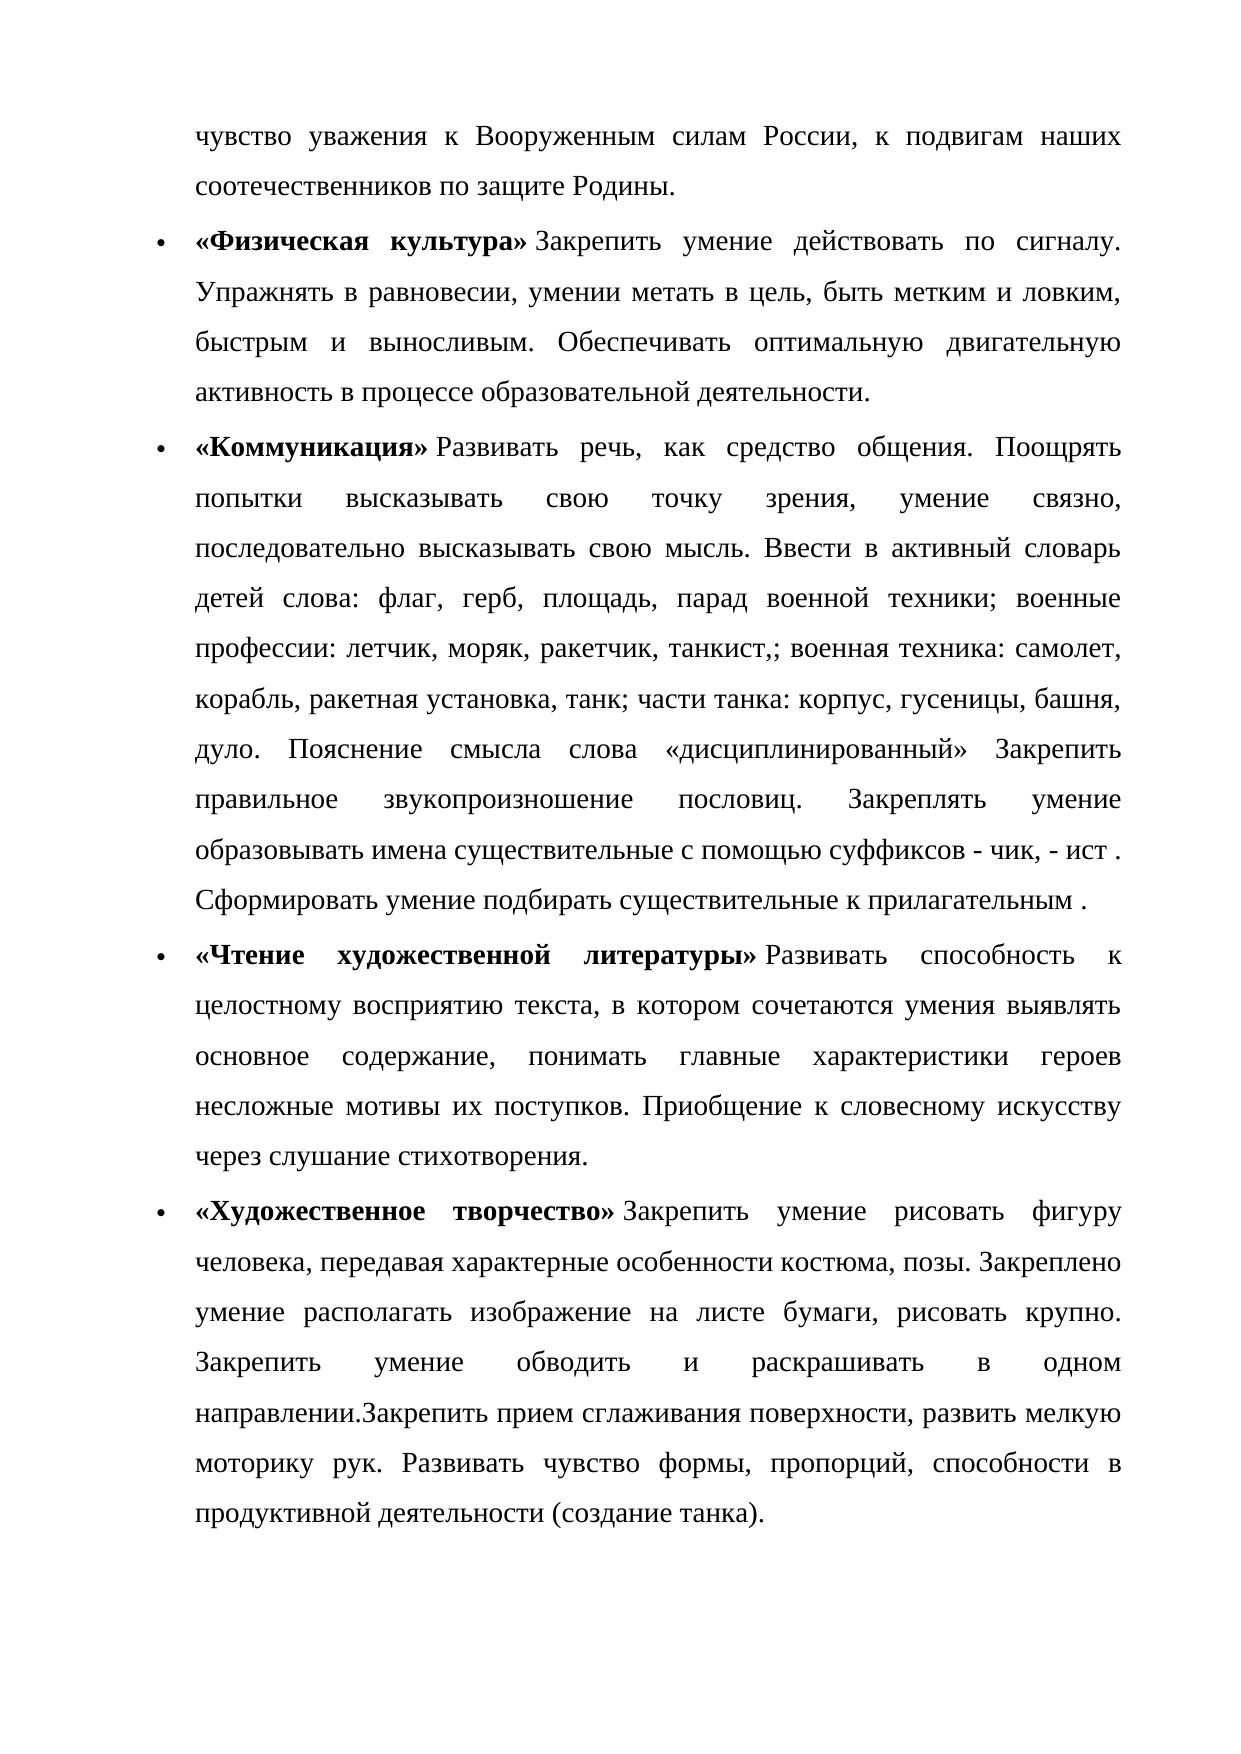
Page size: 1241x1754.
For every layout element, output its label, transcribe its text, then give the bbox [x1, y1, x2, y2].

list «Физическая культура» Закрепить умение действовать по сигналу. Упражнять в равновесии, умении метать в цель, быть метким и ловким, быстрым и выносливым. Обеспечивать оптимальную двигательную активность в процессе образовательной деятельности. [157, 223, 1122, 408]
list «Коммуникация» Развивать речь, как средство общения. Поощрять попытки высказывать свою точку зрения, умение связно, последовательно высказывать свою мысль. Ввести в активный словарь детей слова: флаг, герб, площадь, парад военной техники; военные профессии: летчик, моряк, ракетчик, танкист,; военная техника: самолет, корабль, ракетная установка, танк; части танка: корпус, гусеницы, башня, дуло. Пояснение смысла слова «дисциплинированный» Закрепить правильное звукопроизношение пословиц. Закреплять умение образовывать имена существительные с помощью суффиксов - чик, - ист . Сформировать умение подбирать существительные к прилагательным . [157, 429, 1122, 916]
list чувство уважения к Вооруженным силам России, к подвигам наших соотечественников по защите Родины. [157, 118, 1122, 202]
list «Художественное творчество» Закрепить умение рисовать фигуру человека, передавая характерные особенности костюма, позы. Закреплено умение располагать изображение на листе бумаги, рисовать крупно. Закрепить умение обводить и раскрашивать в одном направлении.Закрепить прием сглаживания поверхности, развить мелкую моторику рук. Развивать чувство формы, пропорций, способности в продуктивной деятельности (создание танка). [157, 1193, 1122, 1529]
list «Чтение художественной литературы» Развивать способность к целостному восприятию текста, в котором сочетаются умения выявлять основное содержание, понимать главные характеристики героев несложные мотивы их поступков. Приобщение к словесному искусству через слушание стихотворения. [157, 937, 1122, 1172]
